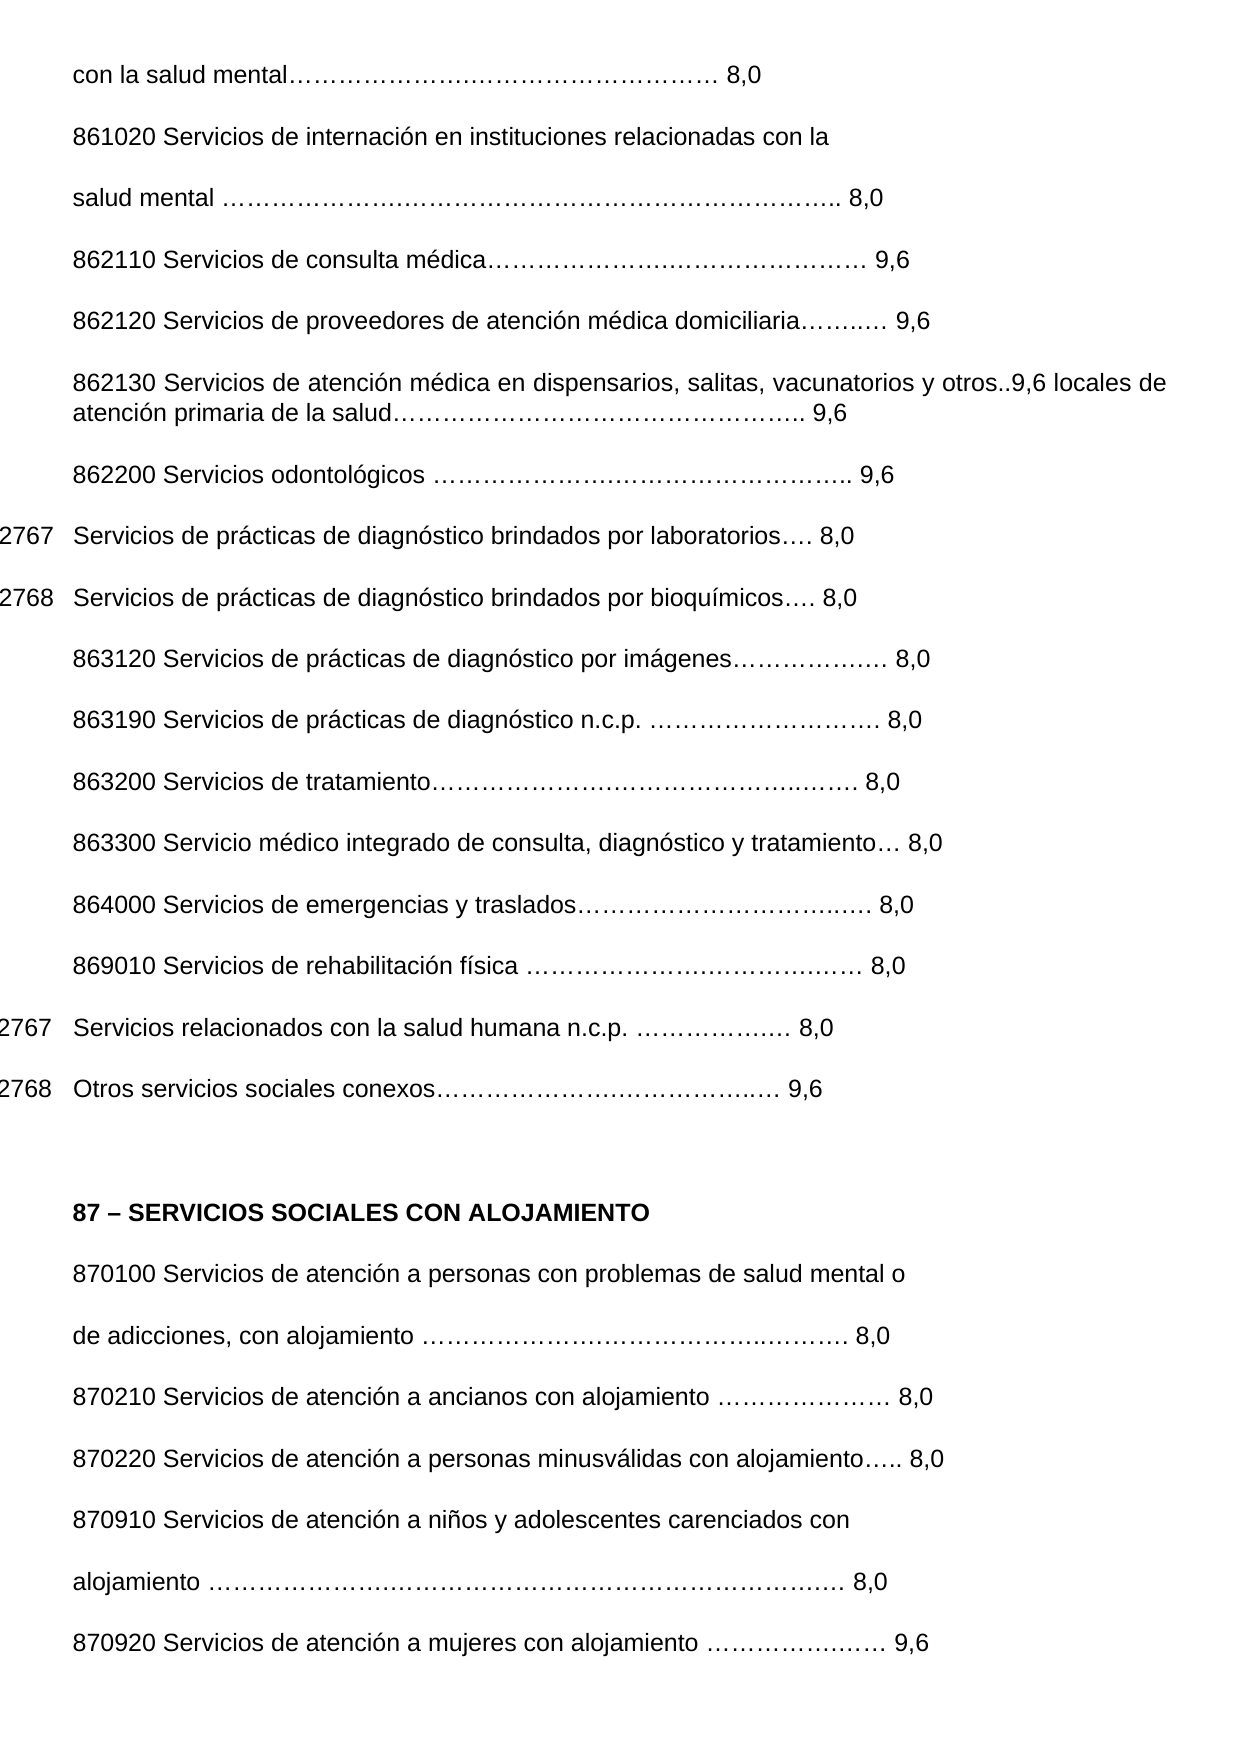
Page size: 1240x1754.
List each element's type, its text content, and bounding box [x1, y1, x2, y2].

text 870220 Servicios de atención a personas minusválidas con alojamiento….. 8,0 [72, 1443, 1169, 1472]
text 864000 Servicios de emergencias y traslados…………………………..…. 8,0 [72, 890, 1169, 918]
text salud mental ………………….…………………………………………….. 8,0 [72, 183, 1169, 212]
list Servicios de prácticas de diagnóstico brindados por bioquímicos…. 8,0 [0, 582, 1169, 611]
list Servicios relacionados con la salud humana n.c.p. …………….… 8,0 [0, 1013, 1169, 1041]
text 863300 Servicio médico integrado de consulta, diagnóstico y tratamiento… 8,0 [72, 828, 1169, 857]
text alojamiento ………………….…………………………………………….… 8,0 [72, 1566, 1169, 1595]
text 870210 Servicios de atención a ancianos con alojamiento ………………… 8,0 [72, 1382, 1169, 1411]
list Servicios de prácticas de diagnóstico brindados por laboratorios…. 8,0 [0, 521, 1169, 550]
text 862200 Servicios odontológicos ………………….……………………….. 9,6 [72, 459, 1169, 488]
text 869010 Servicios de rehabilitación física ………………….………….…… 8,0 [72, 951, 1169, 980]
text de adicciones, con alojamiento ………………….………………..………. 8,0 [72, 1321, 1169, 1349]
text 870920 Servicios de atención a mujeres con alojamiento …………….…… 9,6 [72, 1628, 1169, 1657]
text 862130 Servicios de atención médica en dispensarios, salitas, vacunatorios y otros..9,6 locales de atención primaria de la salud………………………………………….. 9,6 [72, 368, 1169, 427]
text 863200 Servicios de tratamiento………………….…………………..……. 8,0 [72, 767, 1169, 796]
text 862120 Servicios de proveedores de atención médica domiciliaria……..… 9,6 [72, 306, 1169, 335]
text 87 – SERVICIOS SOCIALES CON ALOJAMIENTO [72, 1197, 1169, 1226]
text 870100 Servicios de atención a personas con problemas de salud mental o [72, 1259, 1169, 1288]
text 870910 Servicios de atención a niños y adolescentes carenciados con [72, 1505, 1169, 1534]
text 862110 Servicios de consulta médica………………….…………………… 9,6 [72, 245, 1169, 273]
list Otros servicios sociales conexos………………….……………..… 9,6 [0, 1074, 1169, 1103]
text con la salud mental………………….………………………… 8,0 [72, 60, 1169, 89]
text 861020 Servicios de internación en instituciones relacionadas con la [72, 122, 1169, 151]
text 863190 Servicios de prácticas de diagnóstico n.c.p. ………………………. 8,0 [72, 705, 1169, 734]
text 863120 Servicios de prácticas de diagnóstico por imágenes…………….… 8,0 [72, 644, 1169, 673]
